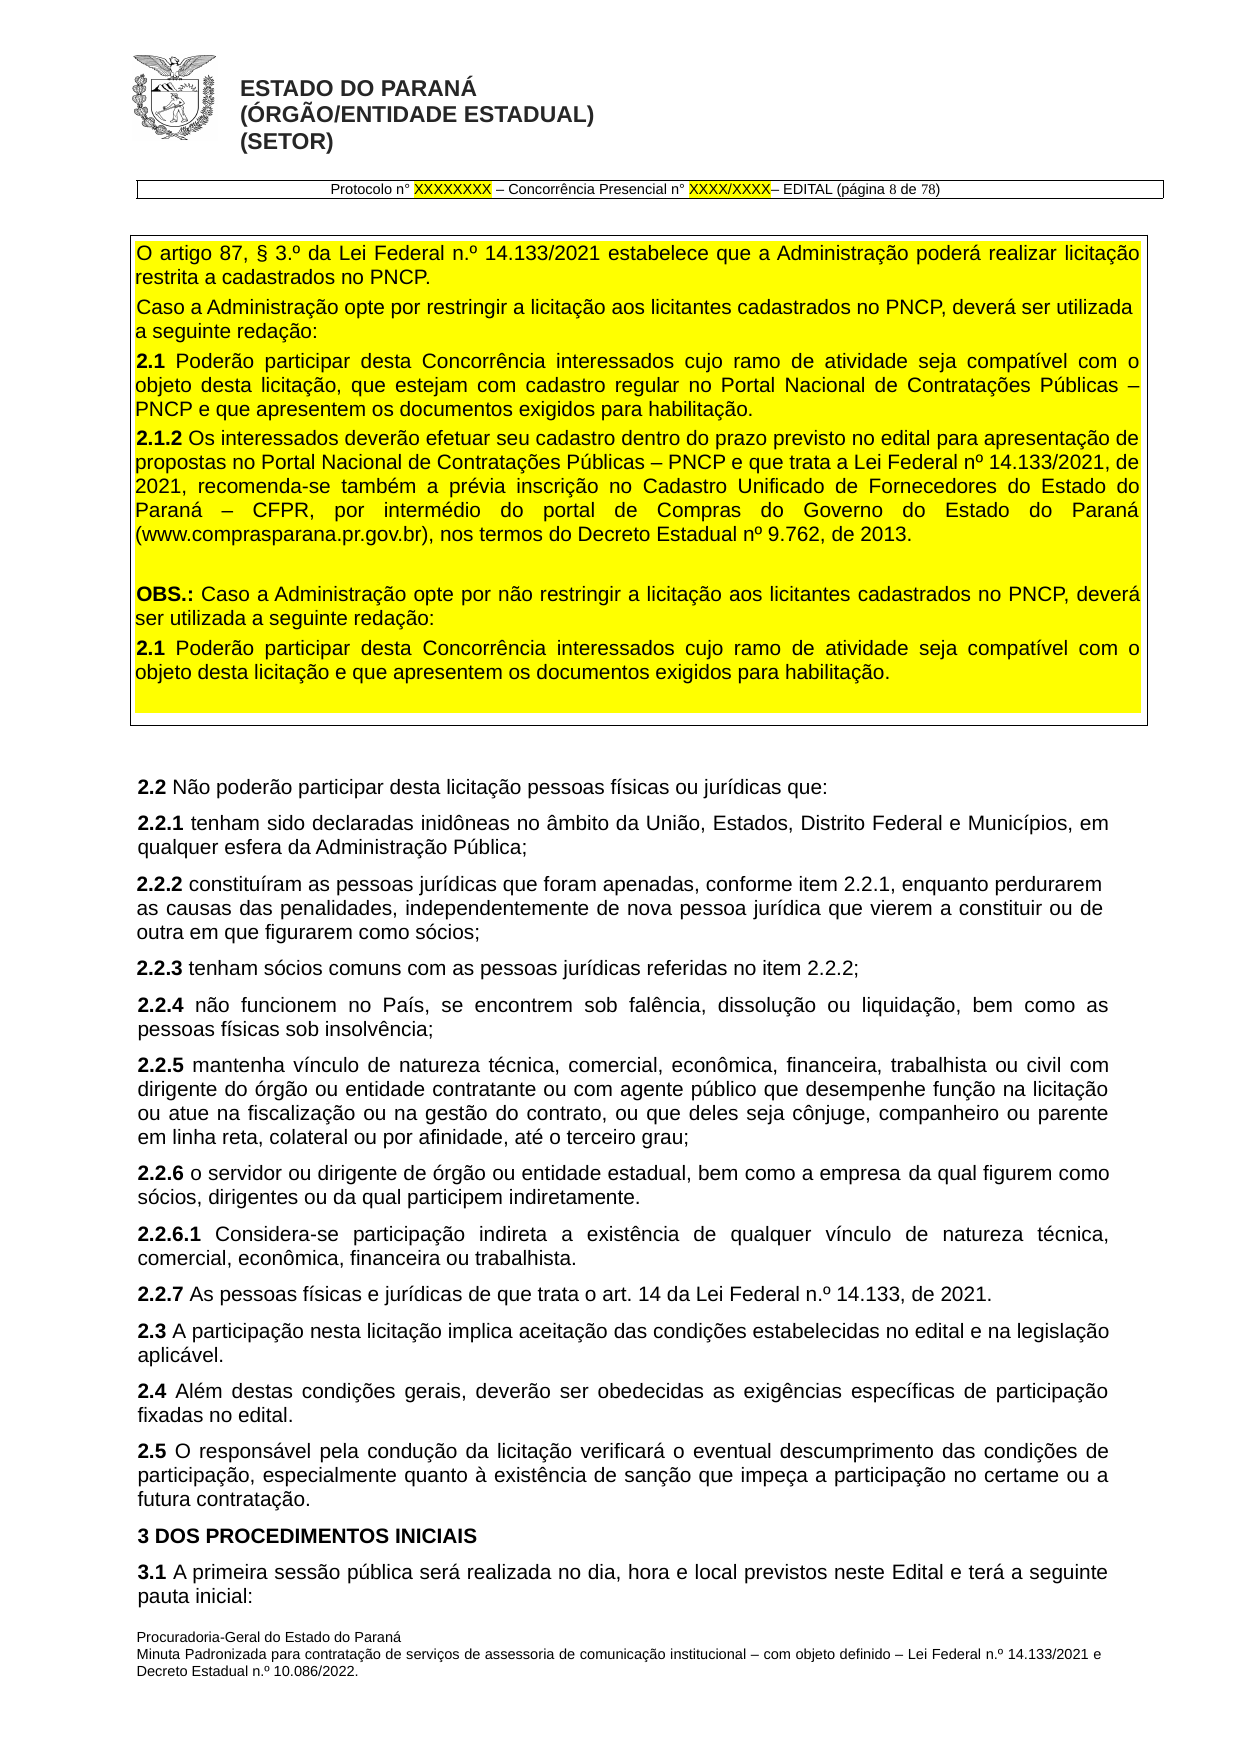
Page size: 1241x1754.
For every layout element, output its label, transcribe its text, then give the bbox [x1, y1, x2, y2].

text 3.1 A primeira sessão pública será realizada no dia, hora e local previstos neste Edital e terá a seguinte pauta inicial: [137, 1560, 1110, 1608]
text 2.2.1 tenham sido declaradas inidôneas no âmbito da União, Estados, Distrito Federal e Municípios, em qualquer esfera da Administração Pública; [137, 811, 1110, 859]
text 2.2 Não poderão participar desta licitação pessoas físicas ou jurídicas que: [137, 775, 1110, 799]
text 2.2.4 não funcionem no País, se encontrem sob falência, dissolução ou liquidação, bem como as pessoas físicas sob insolvência; [137, 992, 1110, 1040]
text 2.2.6.1 Considera-se participação indireta a existência de qualquer vínculo de natureza técnica, comercial, econômica, financeira ou trabalhista. [137, 1222, 1110, 1269]
table_header O artigo 87, § 3.º da Lei Federal n.º 14.133/2021 estabelece que a Administração poderá realizar licitação restrita a cadastrados no PNCP. Caso a Administração opte por restringir a licitação aos licitantes cadastrados no PNCP, deverá ser utilizada a seguinte redação: 2.1 Poderão participar desta Concorrência interessados cujo ramo de atividade seja compatível com o objeto desta licitação, que estejam com cadastro regular no Portal Nacional de Contratações Públicas – PNCP e que apresentem os documentos exigidos para habilitação. 2.1.2 Os interessados deverão efetuar seu cadastro dentro do prazo previsto no edital para apresentação de propostas no Portal Nacional de Contratações Públicas – PNCP e que trata a Lei Federal nº 14.133/2021, de 2021, recomenda-se também a prévia inscrição no Cadastro Unificado de Fornecedores do Estado do Paraná – CFPR, por intermédio do portal de Compras do Governo do Estado do Paraná (www.comprasparana.pr.gov.br), nos termos do Decreto Estadual nº 9.762, de 2013. OBS.: Caso a Administração opte por não restringir a licitação aos licitantes cadastrados no PNCP, deverá ser utilizada a seguinte redação: 2.1 Poderão participar desta Concorrência interessados cujo ramo de atividade seja compatível com o objeto desta licitação e que apresentem os documentos exigidos para habilitação. [131, 236, 1147, 725]
text 2.2.5 mantenha vínculo de natureza técnica, comercial, econômica, financeira, trabalhista ou civil com dirigente do órgão ou entidade contratante ou com agente público que desempenhe função na licitação ou atue na fiscalização ou na gestão do contrato, ou que deles seja cônjuge, companheiro ou parente em linha reta, colateral ou por afinidade, até o terceiro grau; [137, 1053, 1110, 1149]
text 2.3 A participação nesta licitação implica aceitação das condições estabelecidas no edital e na legislação aplicável. [137, 1318, 1110, 1366]
text 2.2.2 constituíram as pessoas jurídicas que foram apenadas, conforme item 2.2.1, enquanto perdurarem as causas das penalidades, independentemente de nova pessoa jurídica que vierem a constituir ou de outra em que figurarem como sócios; [136, 872, 1104, 943]
text 2.2.3 tenham sócios comuns com as pessoas jurídicas referidas no item 2.2.2; [136, 956, 1104, 980]
text 3 DOS PROCEDIMENTOS INICIAIS [137, 1524, 1110, 1548]
picture [131, 54, 218, 141]
text 2.5 O responsável pela condução da licitação verificará o eventual descumprimento das condições de participação, especialmente quanto à existência de sanção que impeça a participação no certame ou a futura contratação. [137, 1439, 1110, 1511]
text 2.2.7 As pessoas físicas e jurídicas de que trata o art. 14 da Lei Federal n.º 14.133, de 2021. [137, 1282, 1110, 1306]
text 2.2.6 o servidor ou dirigente de órgão ou entidade estadual, bem como a empresa da qual figurem como sócios, dirigentes ou da qual participem indiretamente. [137, 1161, 1110, 1209]
text 2.4 Além destas condições gerais, deverão ser obedecidas as exigências específicas de participação fixadas no edital. [137, 1379, 1110, 1427]
